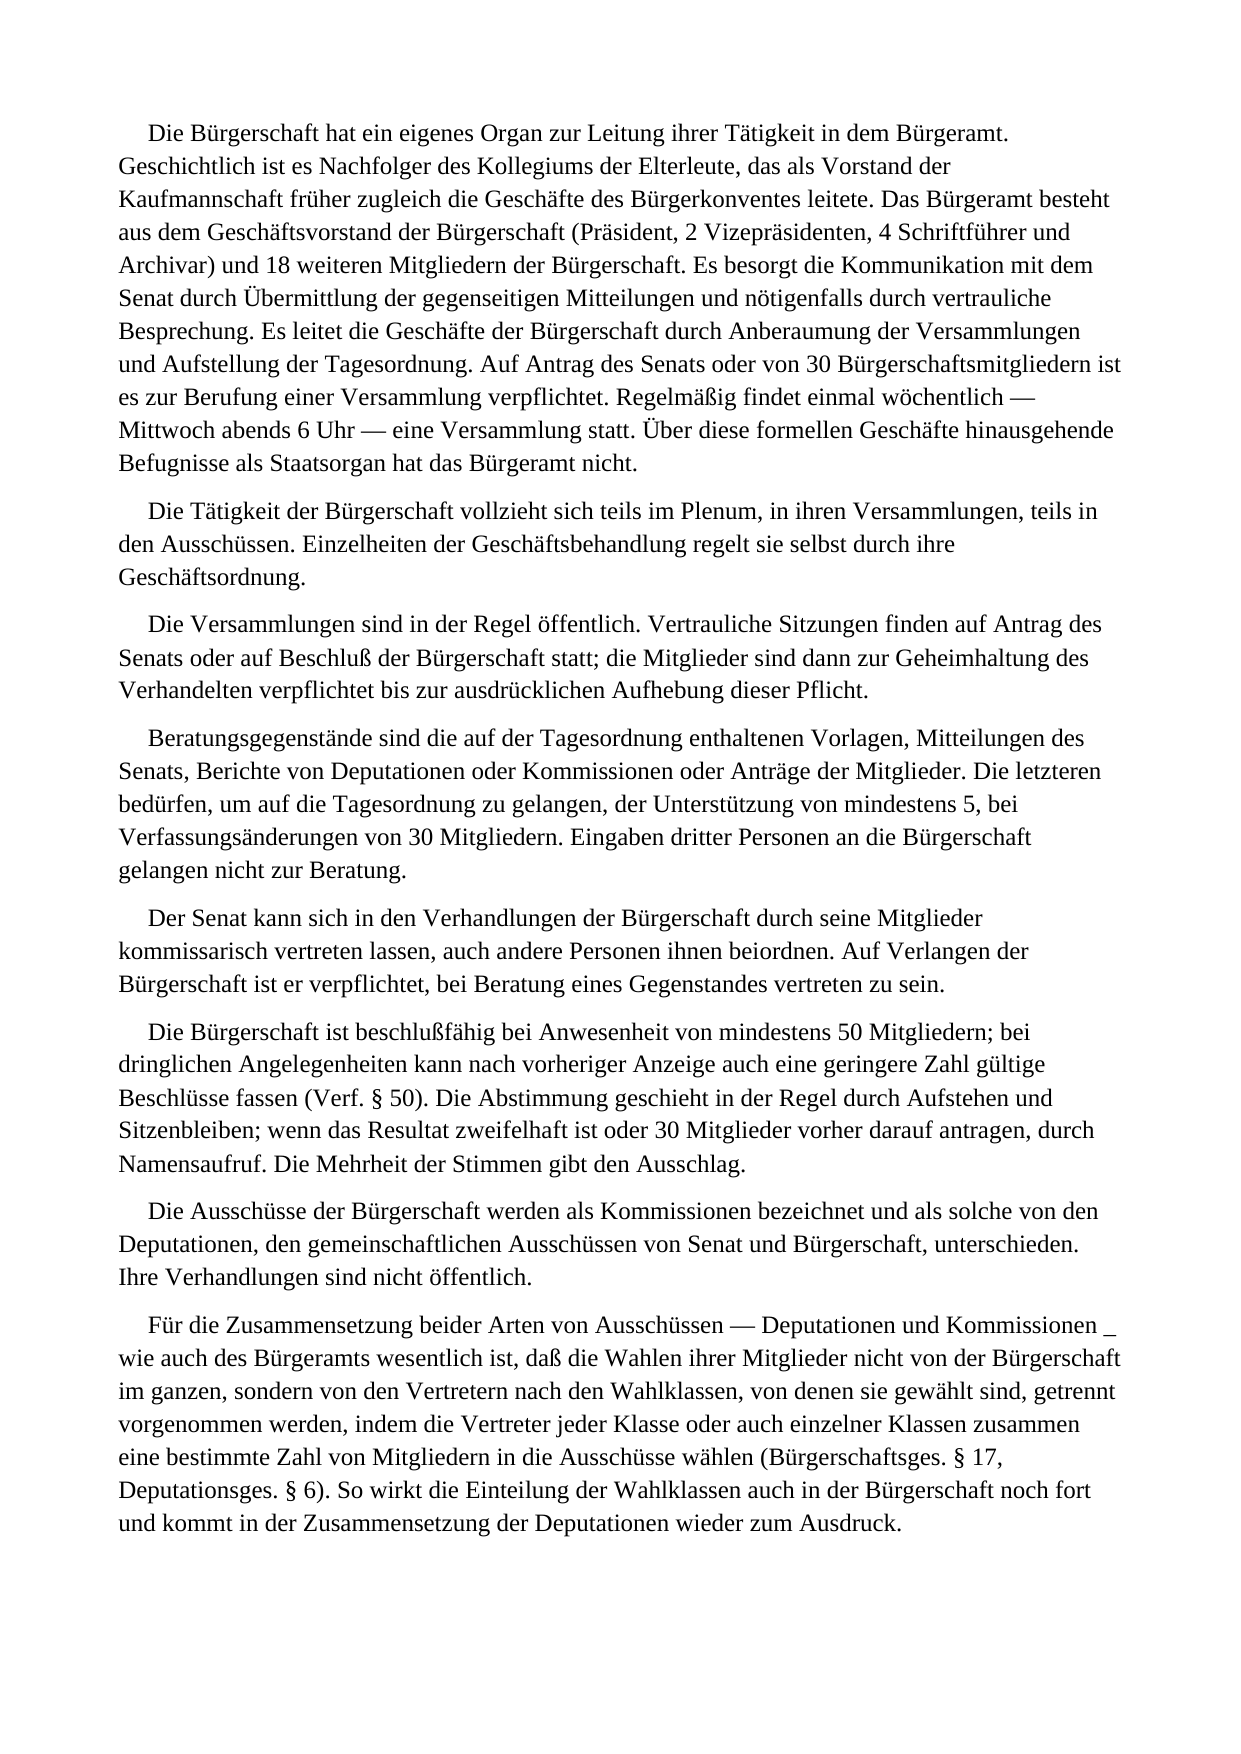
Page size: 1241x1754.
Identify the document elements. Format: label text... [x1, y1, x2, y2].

text Die Tätigkeit der Bürgerschaft vollzieht sich teils im Plenum, in ihren Versammlungen, teils in den Ausschüssen. Einzelheiten der Geschäftsbehandlung regelt sie selbst durch ihre Geschäftsordnung. [118, 496, 1122, 591]
text Für die Zusammensetzung beider Arten von Ausschüssen — Deputationen und Kommissionen _ wie auch des Bürgeramts wesentlich ist, daß die Wahlen ihrer Mitglieder nicht von der Bürgerschaft im ganzen, sondern von den Vertretern nach den Wahlklassen, von denen sie gewählt sind, getrennt vorgenommen werden, indem die Vertreter jeder Klasse oder auch einzelner Klassen zusammen eine bestimmte Zahl von Mitgliedern in die Ausschüsse wählen (Bürgerschaftsges. § 17, Deputationsges. § 6). So wirkt die Einteilung der Wahlklassen auch in der Bürgerschaft noch fort und kommt in der Zusammensetzung der Deputationen wieder zum Ausdruck. [118, 1310, 1122, 1537]
text Der Senat kann sich in den Verhandlungen der Bürgerschaft durch seine Mitglieder kommissarisch vertreten lassen, auch andere Personen ihnen beiordnen. Auf Verlangen der Bürgerschaft ist er verpflichtet, bei Beratung eines Gegenstandes vertreten zu sein. [118, 903, 1122, 998]
text Die Ausschüsse der Bürgerschaft werden als Kommissionen bezeichnet und als solche von den Deputationen, den gemeinschaftlichen Ausschüssen von Senat und Bürgerschaft, unterschieden. Ihre Verhandlungen sind nicht öffentlich. [118, 1196, 1122, 1291]
text Beratungsgegenstände sind die auf der Tagesordnung enthaltenen Vorlagen, Mitteilungen des Senats, Berichte von Deputationen oder Kommissionen oder Anträge der Mitglieder. Die letzteren bedürfen, um auf die Tagesordnung zu gelangen, der Unterstützung von mindestens 5, bei Verfassungsänderungen von 30 Mitgliedern. Eingaben dritter Personen an die Bürgerschaft gelangen nicht zur Beratung. [118, 723, 1122, 884]
text Die Bürgerschaft ist beschlußfähig bei Anwesenheit von mindestens 50 Mitgliedern; bei dringlichen Angelegenheiten kann nach vorheriger Anzeige auch eine geringere Zahl gültige Beschlüsse fassen (Verf. § 50). Die Abstimmung geschieht in der Regel durch Aufstehen und Sitzenbleiben; wenn das Resultat zweifelhaft ist oder 30 Mitglieder vorher darauf antragen, durch Namensaufruf. Die Mehrheit der Stimmen gibt den Ausschlag. [118, 1017, 1122, 1177]
text Die Bürgerschaft hat ein eigenes Organ zur Leitung ihrer Tätigkeit in dem Bürgeramt. Geschichtlich ist es Nachfolger des Kollegiums der Elterleute, das als Vorstand der Kaufmannschaft früher zugleich die Geschäfte des Bürgerkonventes leitete. Das Bürgeramt besteht aus dem Geschäftsvorstand der Bürgerschaft (Präsident, 2 Vizepräsidenten, 4 Schriftführer und Archivar) und 18 weiteren Mitgliedern der Bürgerschaft. Es besorgt die Kommunikation mit dem Senat durch Übermittlung der gegenseitigen Mitteilungen und nötigenfalls durch vertrauliche Besprechung. Es leitet die Geschäfte der Bürgerschaft durch Anberaumung der Versammlungen und Aufstellung der Tagesordnung. Auf Antrag des Senats oder von 30 Bürgerschaftsmitgliedern ist es zur Berufung einer Versammlung verpflichtet. Regelmäßig findet einmal wöchentlich — Mittwoch abends 6 Uhr — eine Versammlung statt. Über diese formellen Geschäfte hinausgehende Befugnisse als Staatsorgan hat das Bürgeramt nicht. [118, 118, 1122, 477]
text Die Versammlungen sind in der Regel öffentlich. Vertrauliche Sitzungen finden auf Antrag des Senats oder auf Beschluß der Bürgerschaft statt; die Mitglieder sind dann zur Geheimhaltung des Verhandelten verpflichtet bis zur ausdrücklichen Aufhebung dieser Pflicht. [118, 609, 1122, 704]
